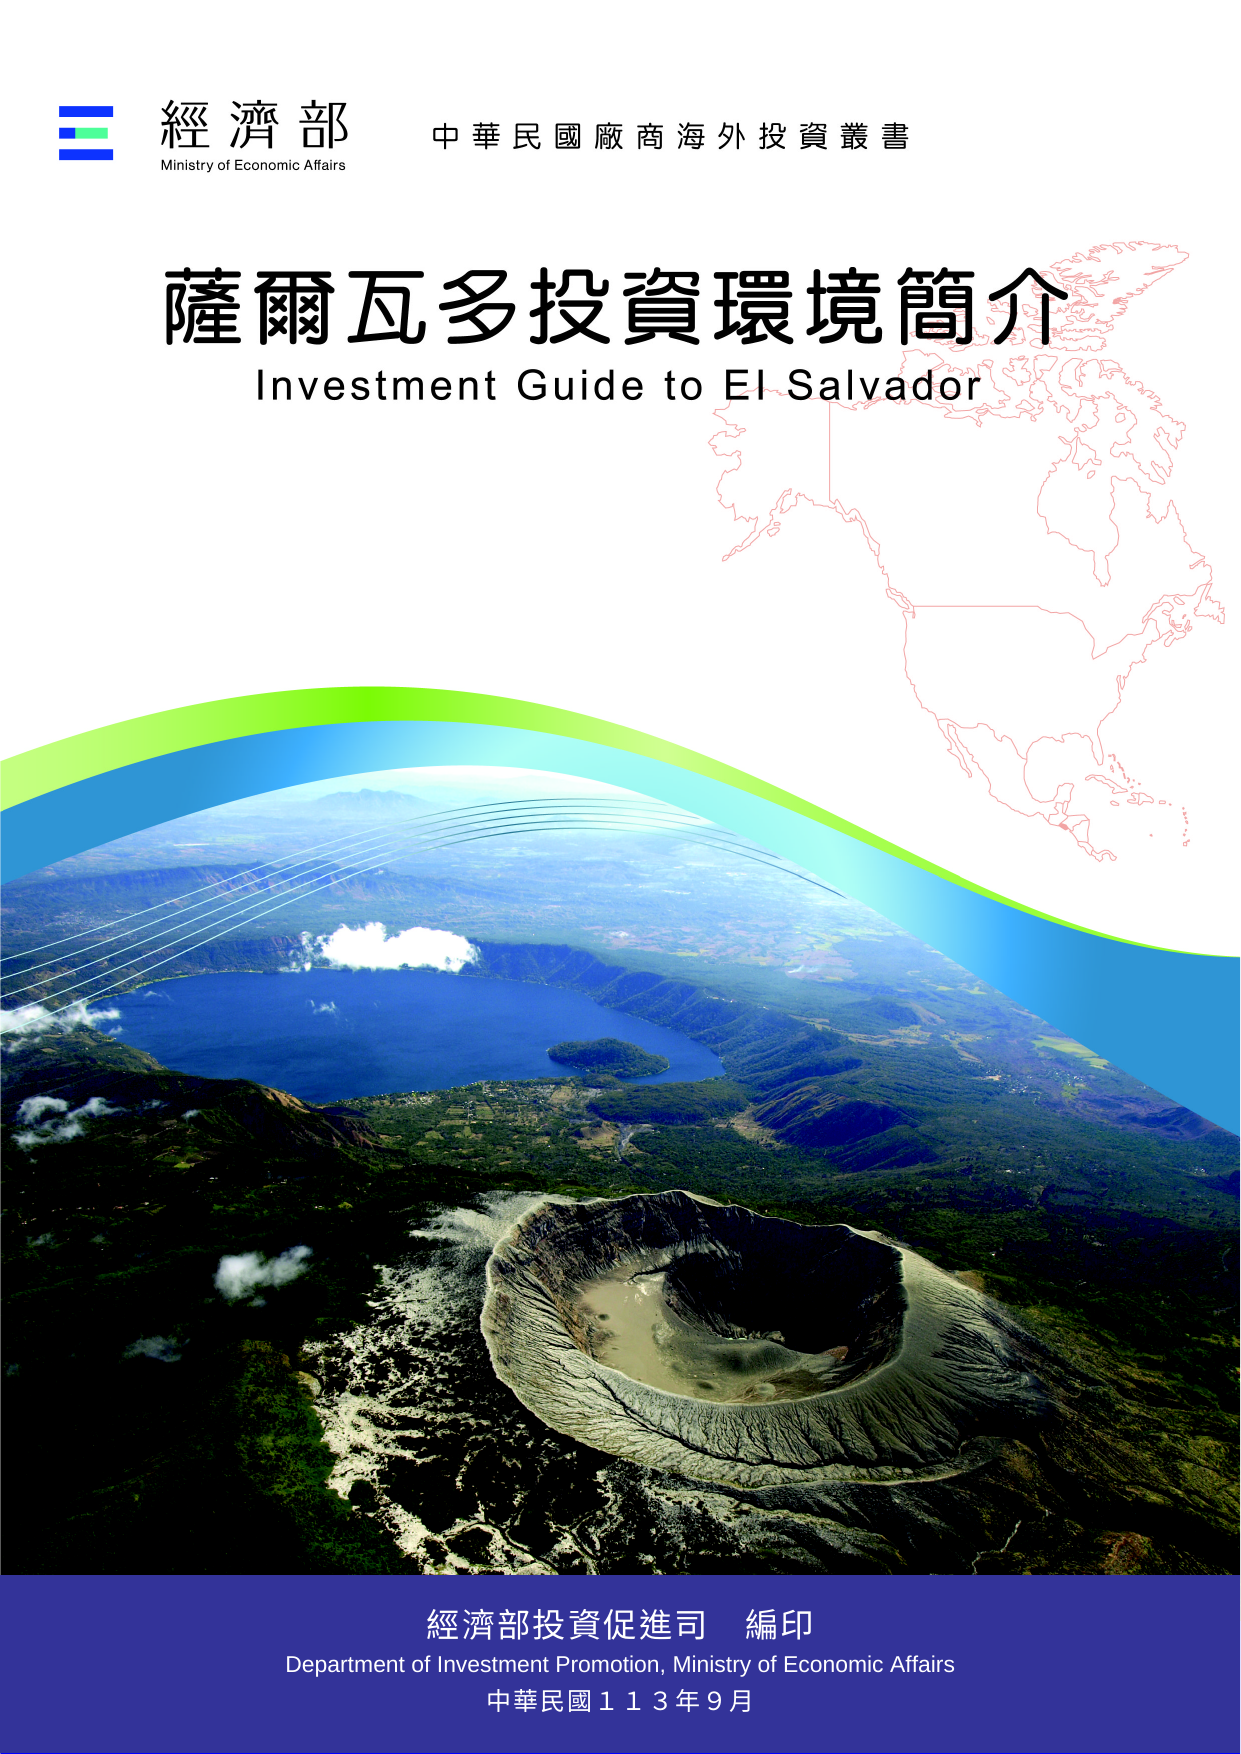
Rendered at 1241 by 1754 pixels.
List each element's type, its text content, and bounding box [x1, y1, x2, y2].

picture [0, 0, 1241, 1754]
text 中華民國１１３年９月 [0, 1682, 1240, 1718]
text 經濟部投資促進司 編印 [0, 1599, 1240, 1647]
text Department of Investment Promotion, Ministry of Economic Affairs [0, 1651, 1240, 1678]
